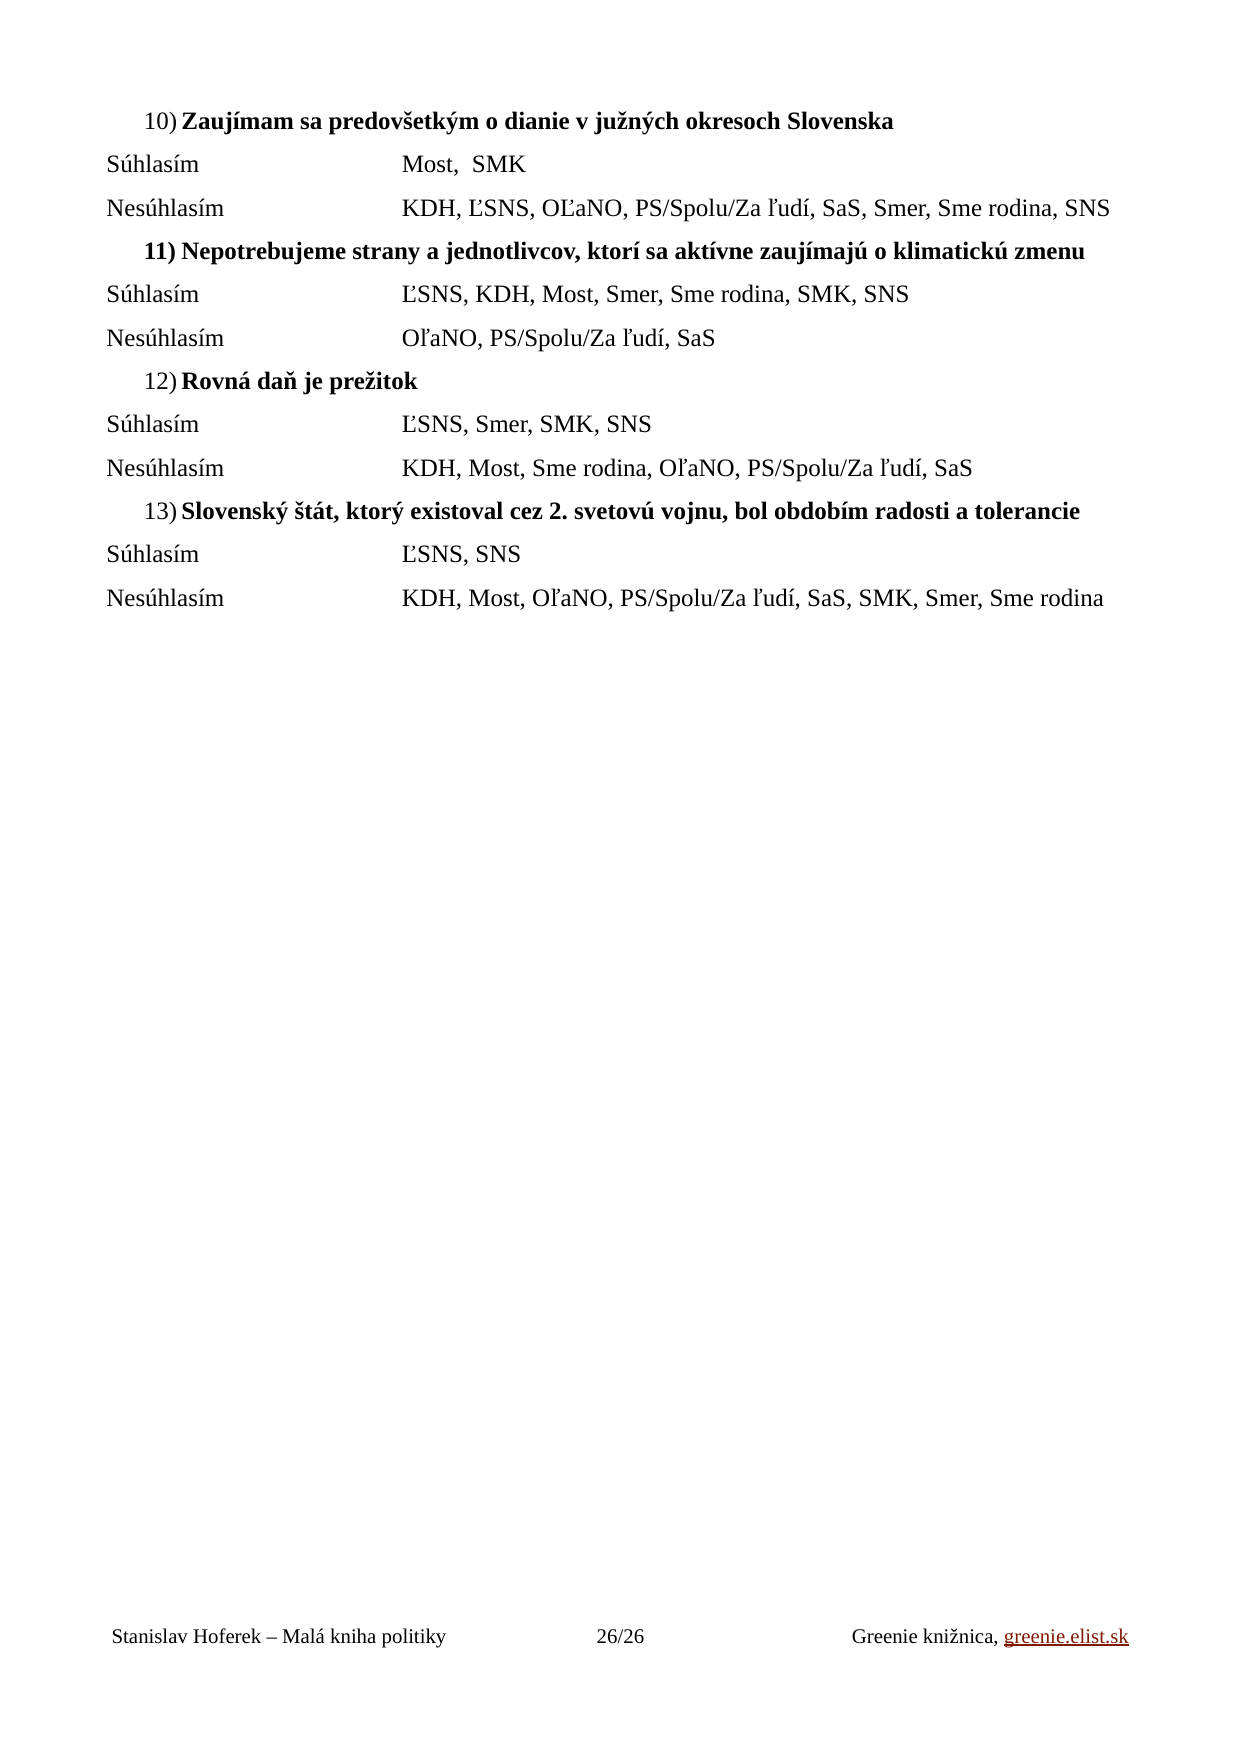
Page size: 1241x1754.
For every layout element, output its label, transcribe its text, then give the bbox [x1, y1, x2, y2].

text Súhlasím Most, SMK [106, 149, 1134, 178]
list Nepotrebujeme strany a jednotlivcov, ktorí sa aktívne zaujímajú o klimatickú zmenu [144, 236, 1134, 265]
list Zaujímam sa predovšetkým o dianie v južných okresoch Slovenska [144, 106, 1134, 135]
text Súhlasím ĽSNS, SNS [106, 539, 1134, 568]
text Nesúhlasím OľaNO, PS/Spolu/Za ľudí, SaS [106, 323, 1134, 352]
text Nesúhlasím KDH, ĽSNS, OĽaNO, PS/Spolu/Za ľudí, SaS, Smer, Sme rodina, SNS [106, 193, 1134, 222]
text Súhlasím ĽSNS, KDH, Most, Smer, Sme rodina, SMK, SNS [106, 279, 1134, 308]
list Rovná daň je prežitok [144, 366, 1134, 395]
text Nesúhlasím KDH, Most, OľaNO, PS/Spolu/Za ľudí, SaS, SMK, Smer, Sme rodina [106, 583, 1134, 612]
list Slovenský štát, ktorý existoval cez 2. svetovú vojnu, bol obdobím radosti a tolerancie [144, 496, 1134, 525]
text Súhlasím ĽSNS, Smer, SMK, SNS [106, 409, 1134, 438]
text Nesúhlasím KDH, Most, Sme rodina, OľaNO, PS/Spolu/Za ľudí, SaS [106, 453, 1134, 482]
